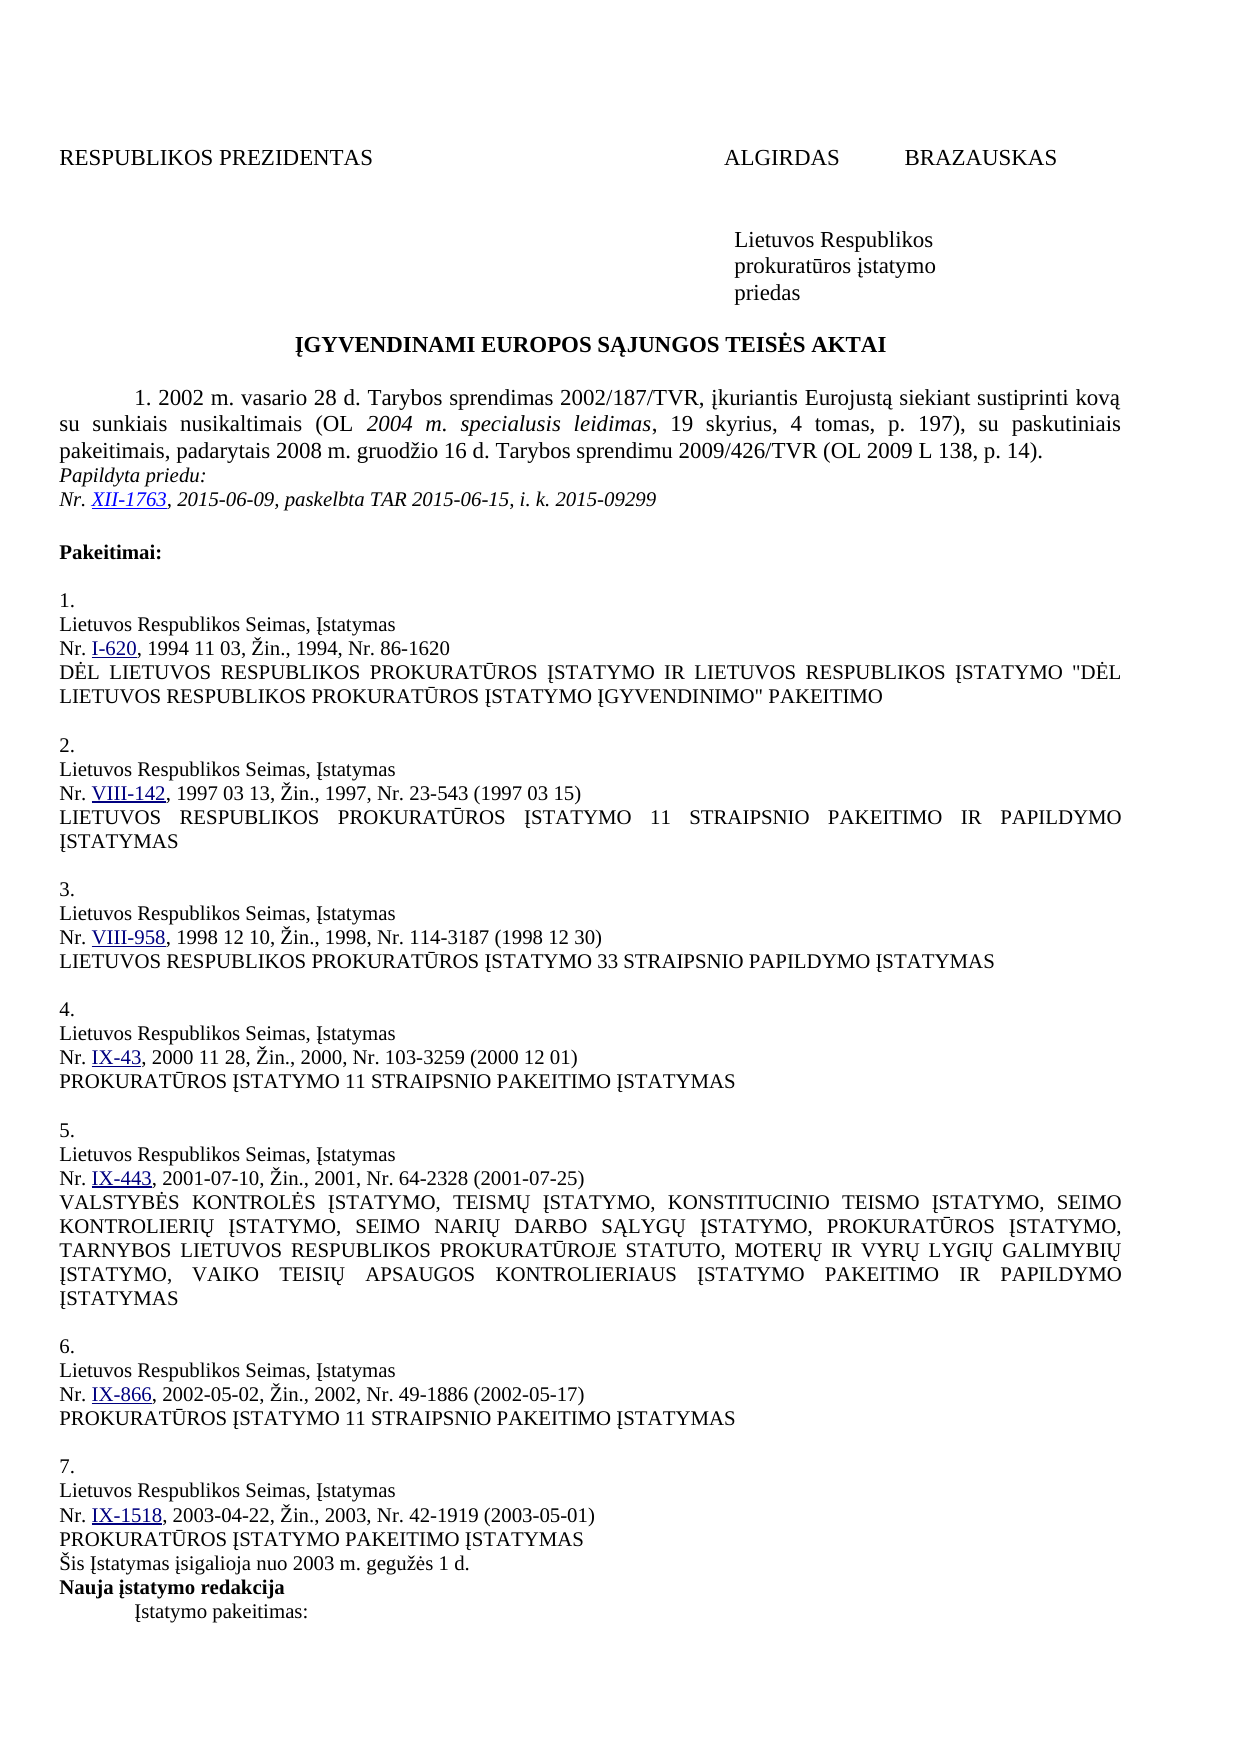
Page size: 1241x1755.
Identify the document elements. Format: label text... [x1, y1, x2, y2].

text Nr. VIII-958, 1998 12 10, Žin., 1998, Nr. 114-3187 (1998 12 30) [59, 925, 1122, 949]
text RESPUBLIKOS PREZIDENTAS ALGIRDAS BRAZAUSKAS [59, 144, 1122, 197]
text 7. [59, 1454, 1122, 1478]
text LIETUVOS RESPUBLIKOS PROKURATŪROS ĮSTATYMO 11 STRAIPSNIO PAKEITIMO IR PAPILDYMO ĮSTATYMAS [59, 805, 1122, 853]
text Lietuvos Respublikos Seimas, Įstatymas [59, 612, 1122, 636]
text Nr. IX-1518, 2003-04-22, Žin., 2003, Nr. 42-1919 (2003-05-01) [59, 1502, 1122, 1527]
text 1. [59, 588, 1122, 612]
text PROKURATŪROS ĮSTATYMO 11 STRAIPSNIO PAKEITIMO ĮSTATYMAS [59, 1069, 1122, 1093]
text ĮGYVENDINAMI EUROPOS SĄJUNGOS TEISĖS AKTAI [59, 331, 1122, 358]
text 3. [59, 877, 1122, 901]
text Lietuvos Respublikos Seimas, Įstatymas [59, 757, 1122, 781]
text Nr. XII-1763, 2015-06-09, paskelbta TAR 2015-06-15, i. k. 2015-09299 [59, 487, 1122, 511]
text Pakeitimai: [59, 540, 1122, 564]
text Nr. I-620, 1994 11 03, Žin., 1994, Nr. 86-1620 [59, 636, 1122, 660]
text DĖL LIETUVOS RESPUBLIKOS PROKURATŪROS ĮSTATYMO IR LIETUVOS RESPUBLIKOS ĮSTATYMO "DĖL LIETUVOS RESPUBLIKOS PROKURATŪROS ĮSTATYMO ĮGYVENDINIMO" PAKEITIMO [59, 660, 1122, 708]
text Įstatymo pakeitimas: [134, 1599, 1122, 1623]
text prokuratūros įstatymo [59, 252, 1122, 279]
text 5. [59, 1117, 1122, 1142]
text PROKURATŪROS ĮSTATYMO 11 STRAIPSNIO PAKEITIMO ĮSTATYMAS [59, 1406, 1122, 1430]
text Papildyta priedu: [59, 463, 1122, 487]
text Nauja įstatymo redakcija [59, 1575, 1122, 1599]
text VALSTYBĖS KONTROLĖS ĮSTATYMO, TEISMŲ ĮSTATYMO, KONSTITUCINIO TEISMO ĮSTATYMO, SEIMO KONTROLIERIŲ ĮSTATYMO, SEIMO NARIŲ DARBO SĄLYGŲ ĮSTATYMO, PROKURATŪROS ĮSTATYMO, TARNYBOS LIETUVOS RESPUBLIKOS PROKURATŪROJE STATUTO, MOTERŲ IR VYRŲ LYGIŲ GALIMYBIŲ ĮSTATYMO, VAIKO TEISIŲ APSAUGOS KONTROLIERIAUS ĮSTATYMO PAKEITIMO IR PAPILDYMO ĮSTATYMAS [59, 1190, 1122, 1310]
text Lietuvos Respublikos Seimas, Įstatymas [59, 1478, 1122, 1502]
text Nr. IX-443, 2001-07-10, Žin., 2001, Nr. 64-2328 (2001-07-25) [59, 1166, 1122, 1190]
text Nr. IX-866, 2002-05-02, Žin., 2002, Nr. 49-1886 (2002-05-17) [59, 1382, 1122, 1406]
text 6. [59, 1334, 1122, 1358]
text Lietuvos Respublikos Seimas, Įstatymas [59, 1358, 1122, 1382]
text Lietuvos Respublikos Seimas, Įstatymas [59, 1021, 1122, 1045]
text Lietuvos Respublikos [59, 226, 1122, 252]
text 4. [59, 997, 1122, 1021]
text PROKURATŪROS ĮSTATYMO PAKEITIMO ĮSTATYMAS [59, 1527, 1122, 1551]
text Nr. VIII-142, 1997 03 13, Žin., 1997, Nr. 23-543 (1997 03 15) [59, 781, 1122, 805]
text 1. 2002 m. vasario 28 d. Tarybos sprendimas 2002/187/TVR, įkuriantis Eurojustą siekiant sustiprinti kovą su sunkiais nusikaltimais (OL 2004 m. specialusis leidimas, 19 skyrius, 4 tomas, p. 197), su paskutiniais pakeitimais, padarytais 2008 m. gruodžio 16 d. Tarybos sprendimu 2009/426/TVR (OL 2009 L 138, p. 14). [59, 384, 1122, 463]
text Lietuvos Respublikos Seimas, Įstatymas [59, 901, 1122, 925]
text Šis Įstatymas įsigalioja nuo 2003 m. gegužės 1 d. [59, 1551, 1122, 1575]
text Nr. IX-43, 2000 11 28, Žin., 2000, Nr. 103-3259 (2000 12 01) [59, 1045, 1122, 1069]
text priedas [59, 279, 1122, 305]
text LIETUVOS RESPUBLIKOS PROKURATŪROS ĮSTATYMO 33 STRAIPSNIO PAPILDYMO ĮSTATYMAS [59, 949, 1122, 973]
text Lietuvos Respublikos Seimas, Įstatymas [59, 1142, 1122, 1166]
text 2. [59, 732, 1122, 757]
